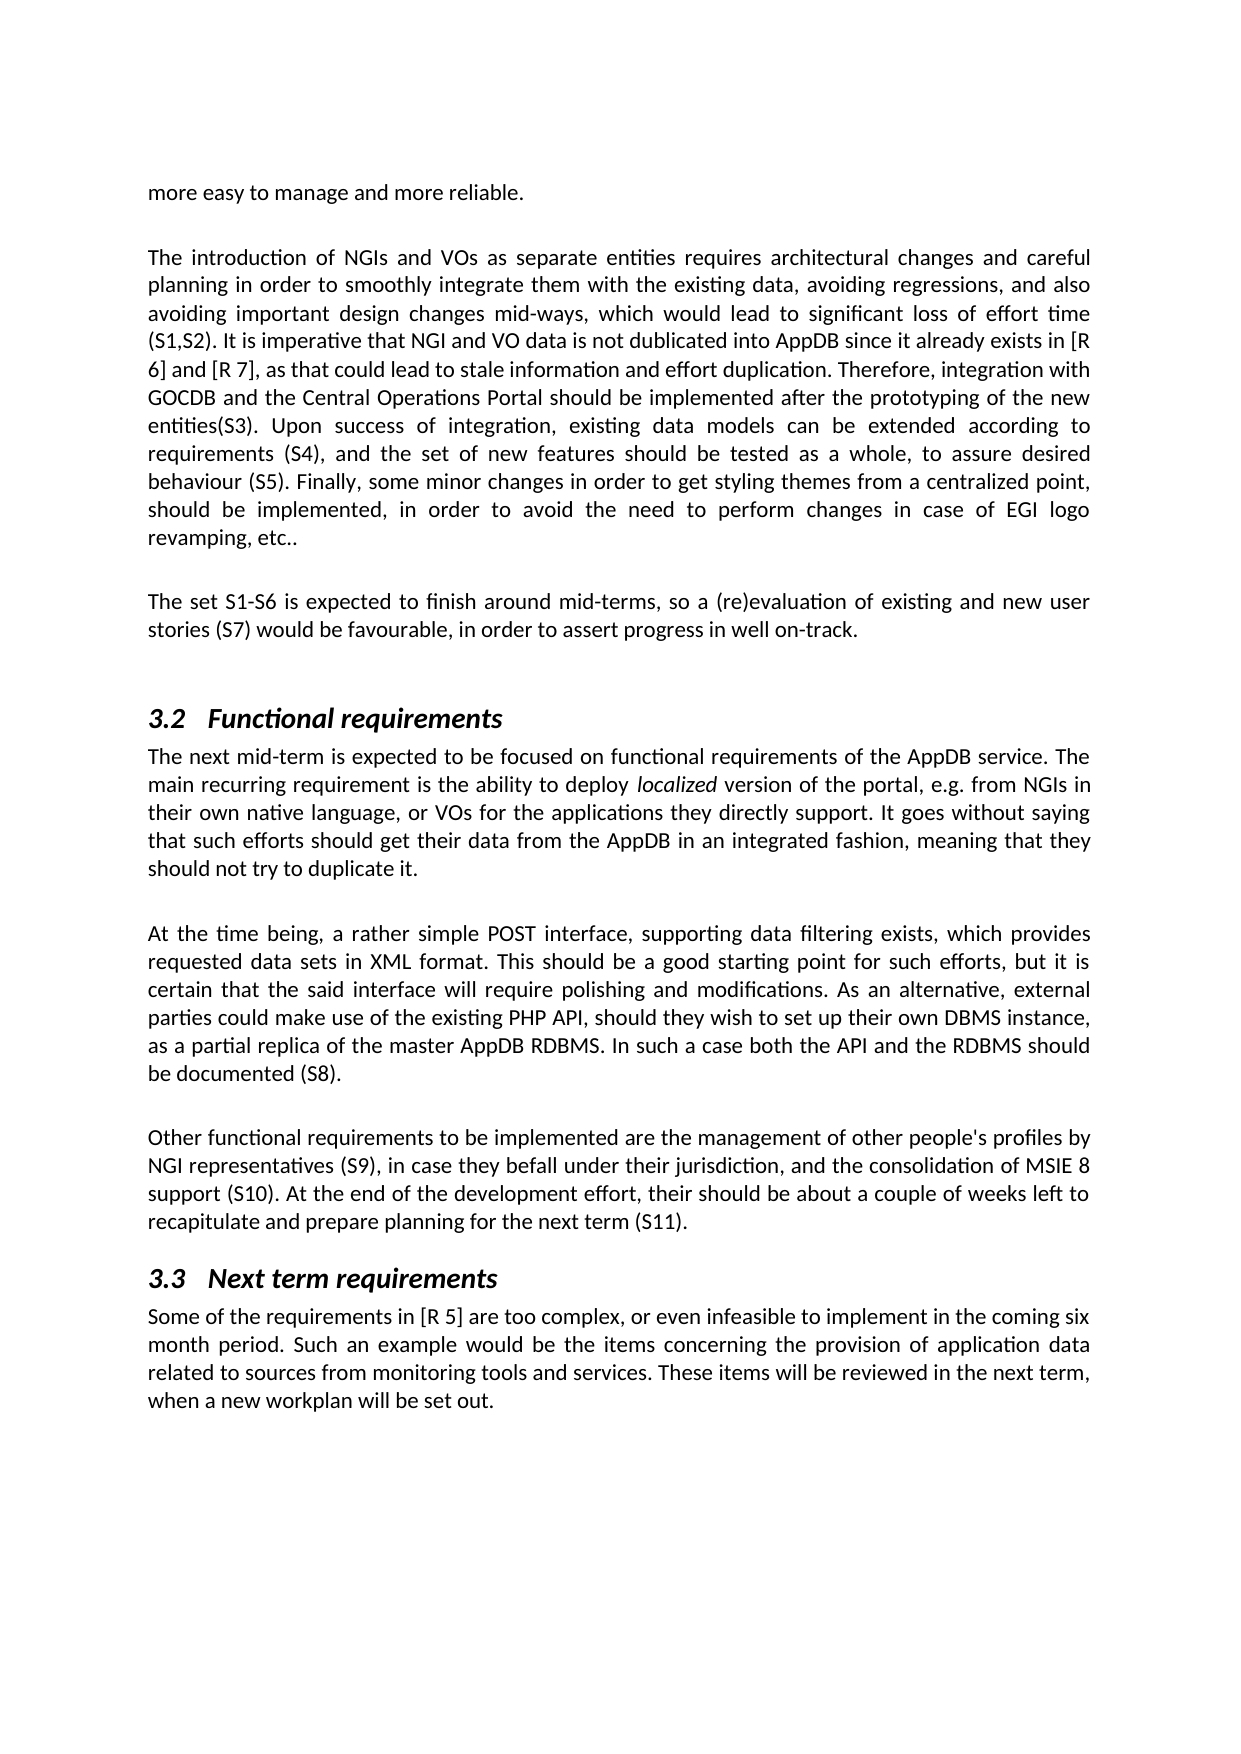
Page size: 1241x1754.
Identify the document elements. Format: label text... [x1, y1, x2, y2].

text The introduction of NGIs and VOs as separate entities requires architectural changes and careful planning in order to smoothly integrate them with the existing data, avoiding regressions, and also avoiding important design changes mid-ways, which would lead to significant loss of effort time (S1,S2). It is imperative that NGI and VO data is not dublicated into AppDB since it already exists in [R 6] and [R 7], as that could lead to stale information and effort duplication. Therefore, integration with GOCDB and the Central Operations Portal should be implemented after the prototyping of the new entities(S3). Upon success of integration, existing data models can be extended according to requirements (S4), and the set of new features should be tested as a whole, to assure desired behaviour (S5). Finally, some minor changes in order to get styling themes from a centralized point, should be implemented, in order to avoid the need to perform changes in case of EGI logo revamping, etc.. [148, 243, 1092, 551]
text more easy to manage and more reliable. [148, 178, 1092, 206]
subtitle Functional requirements [148, 700, 1092, 736]
text Other functional requirements to be implemented are the management of other people's profiles by NGI representatives (S9), in case they befall under their jurisdiction, and the consolidation of MSIE 8 support (S10). At the end of the development effort, their should be about a couple of weeks left to recapitulate and prepare planning for the next term (S11). [148, 1123, 1092, 1235]
text At the time being, a rather simple POST interface, supporting data filtering exists, which provides requested data sets in XML format. This should be a good starting point for such efforts, but it is certain that the said interface will require polishing and modifications. As an alternative, external parties could make use of the existing PHP API, should they wish to set up their own DBMS instance, as a partial replica of the master AppDB RDBMS. In such a case both the API and the RDBMS should be documented (S8). [148, 919, 1092, 1087]
text The next mid-term is expected to be focused on functional requirements of the AppDB service. The main recurring requirement is the ability to deploy localized version of the portal, e.g. from NGIs in their own native language, or VOs for the applications they directly support. It goes without saying that such efforts should get their data from the AppDB in an integrated fashion, meaning that they should not try to duplicate it. [148, 742, 1092, 882]
text Some of the requirements in [R 5] are too complex, or even infeasible to implement in the coming six month period. Such an example would be the items concerning the provision of application data related to sources from monitoring tools and services. These items will be reviewed in the next term, when a new workplan will be set out. [148, 1302, 1092, 1414]
text The set S1-S6 is expected to finish around mid-terms, so a (re)evaluation of existing and new user stories (S7) would be favourable, in order to assert progress in well on-track. [148, 587, 1092, 643]
subtitle Next term requirements [148, 1260, 1092, 1296]
